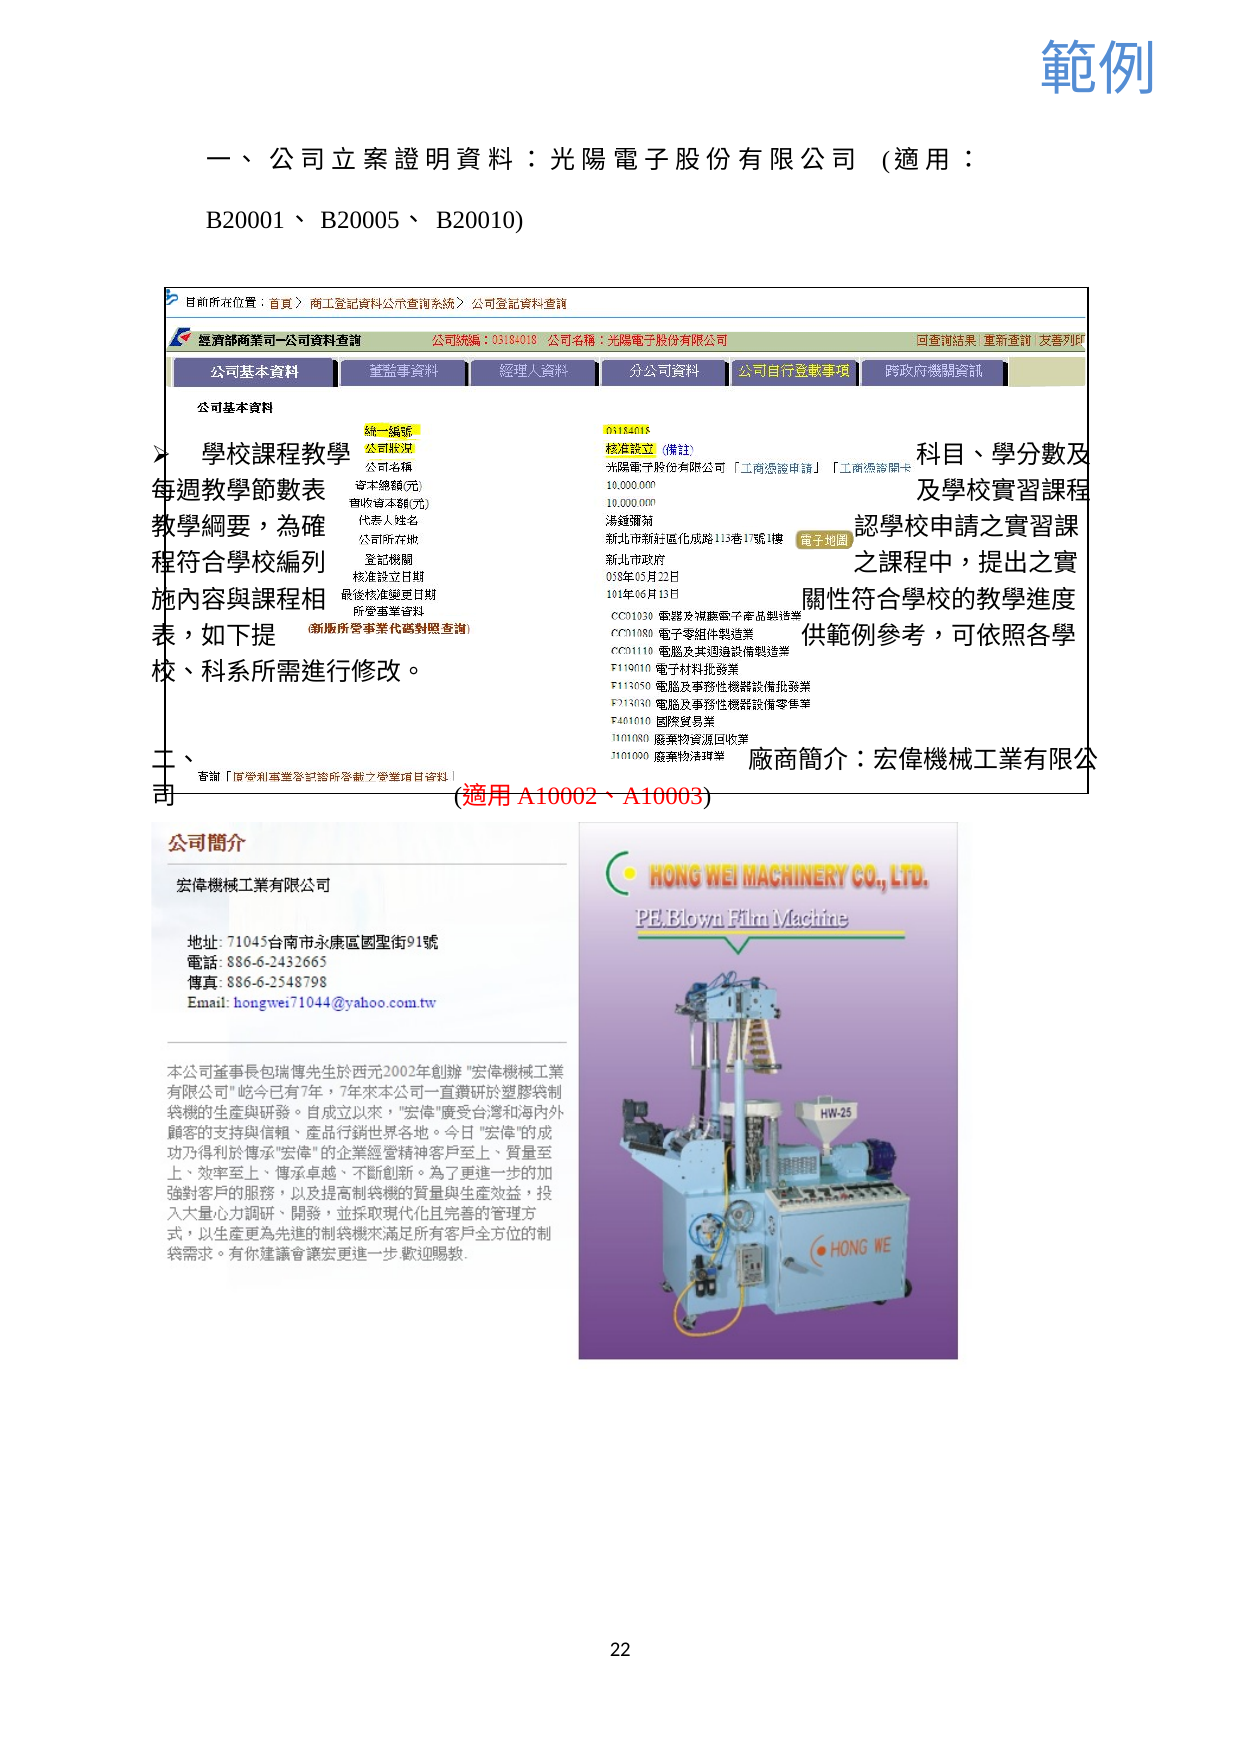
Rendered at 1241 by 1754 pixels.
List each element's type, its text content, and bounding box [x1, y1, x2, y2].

list 學校課程教學科目、學分數及每週教學節數表及學校實習課程教學綱要，為確認學校申請之實習課程符合學校編列之課程中，提出之實施內容與課程相關性符合學校的教學進度表，如下提供範例參考，可依照各學校、科系所需進行修改。 [151, 434, 164, 688]
list 學校課程教學科目、學分數及每週教學節數表及學校實習課程教學綱要，為確認學校申請之實習課程符合學校編列之課程中，提出之實施內容與課程相關性符合學校的教學進度表，如下提供範例參考，可依照各學校、科系所需進行修改。 [166, 434, 796, 688]
text 範例 [1016, 21, 1156, 97]
list 學校課程教學科目、學分數及每週教學節數表及學校實習課程教學綱要，為確認學校申請之實習課程符合學校編列之課程中，提出之實施內容與課程相關性符合學校的教學進度表，如下提供範例參考，可依照各學校、科系所需進行修改。 [1089, 434, 1099, 688]
text 二、廠商簡介：宏偉機械工業有限公司(適用A10002、A10003) [151, 739, 1099, 812]
text 一、公司立案證明資料：光陽電子股份有限公司 (適用：B20001、B20005、B20010) [202, 14, 1171, 230]
list 學校課程教學科目、學分數及每週教學節數表及學校實習課程教學綱要，為確認學校申請之實習課程符合學校編列之課程中，提出之實施內容與課程相關性符合學校的教學進度表，如下提供範例參考，可依照各學校、科系所需進行修改。 [408, 434, 1087, 688]
